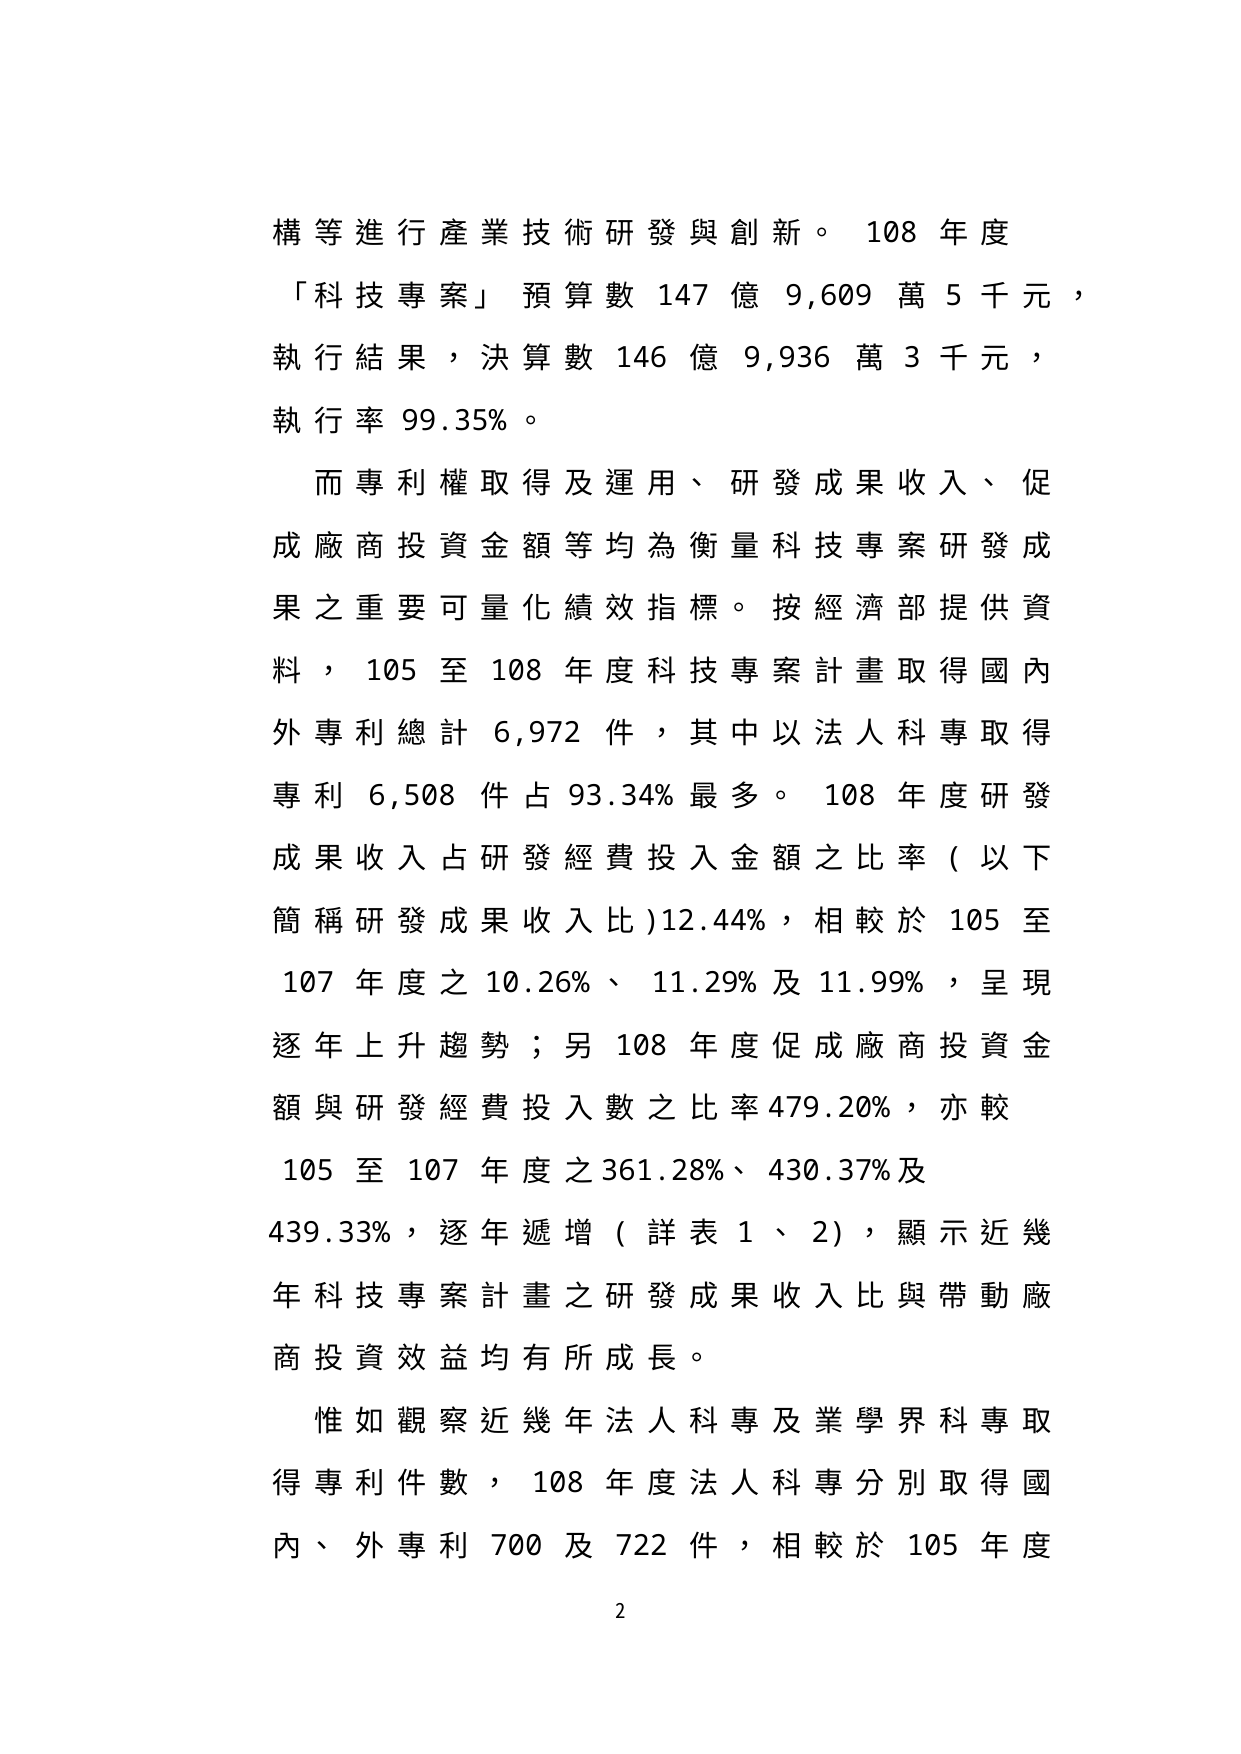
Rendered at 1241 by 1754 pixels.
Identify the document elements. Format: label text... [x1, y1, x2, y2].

text 惟如觀察近幾年法人科專及業學界科專取得專利件數，108年度法人科專分別取得國內、外專利700及722件，相較於105年度之924及946件，呈現逐年減少趨勢；而學界科專108年度取得國內、外專利27及6件，亦較105年度之31及17件減少。此外，105至108年度整體研發成果收入比雖呈現上升趨勢，惟該期間接受科專計畫補助金額較大之法人研究機構，如工研院、資策會及生技中心等研發成果收入比平均分別為10.87%、10.40%及5.33%(詳表3)，低於同期間整體法人研發成果收入比平均數11.43%，凸顯部分法人科技研發成果之加值應用及衍生利益仍有提升空間。 [242, 1377, 1058, 1564]
text 而專利權取得及運用、研發成果收入、促成廠商投資金額等均為衡量科技專案研發成果之重要可量化績效指標。按經濟部提供資料，105至108年度科技專案計畫取得國內外專利總計6,972件，其中以法人科專取得專利6,508件占93.34%最多。108年度研發成果收入占研發經費投入金額之比率(以下簡稱研發成果收入比)12.44%，相較於105至107年度之10.26%、11.29%及11.99%，呈現逐年上升趨勢；另108年度促成廠商投資金額與研發經費投入數之比率479.20%，亦較105至107年度之361.28%、430.37%及439.33%，逐年遞增(詳表1、2)，顯示近幾年科技專案計畫之研發成果收入比與帶動廠商投資效益均有所成長。 [242, 439, 1058, 1377]
text 為強化我國應用科技實力，引領產業結構優化升級，以提升國家競爭力，經濟部技術處依據產業創新條例第9條規定辦理科技專案計畫，持續補助產業、學術及法人研究機構等進行產業技術研發與創新。108年度「科技專案」預算數147億9,609萬5千元，執行結果，決算數146億9,936萬3千元，執行率99.35%。 [242, 189, 1058, 439]
